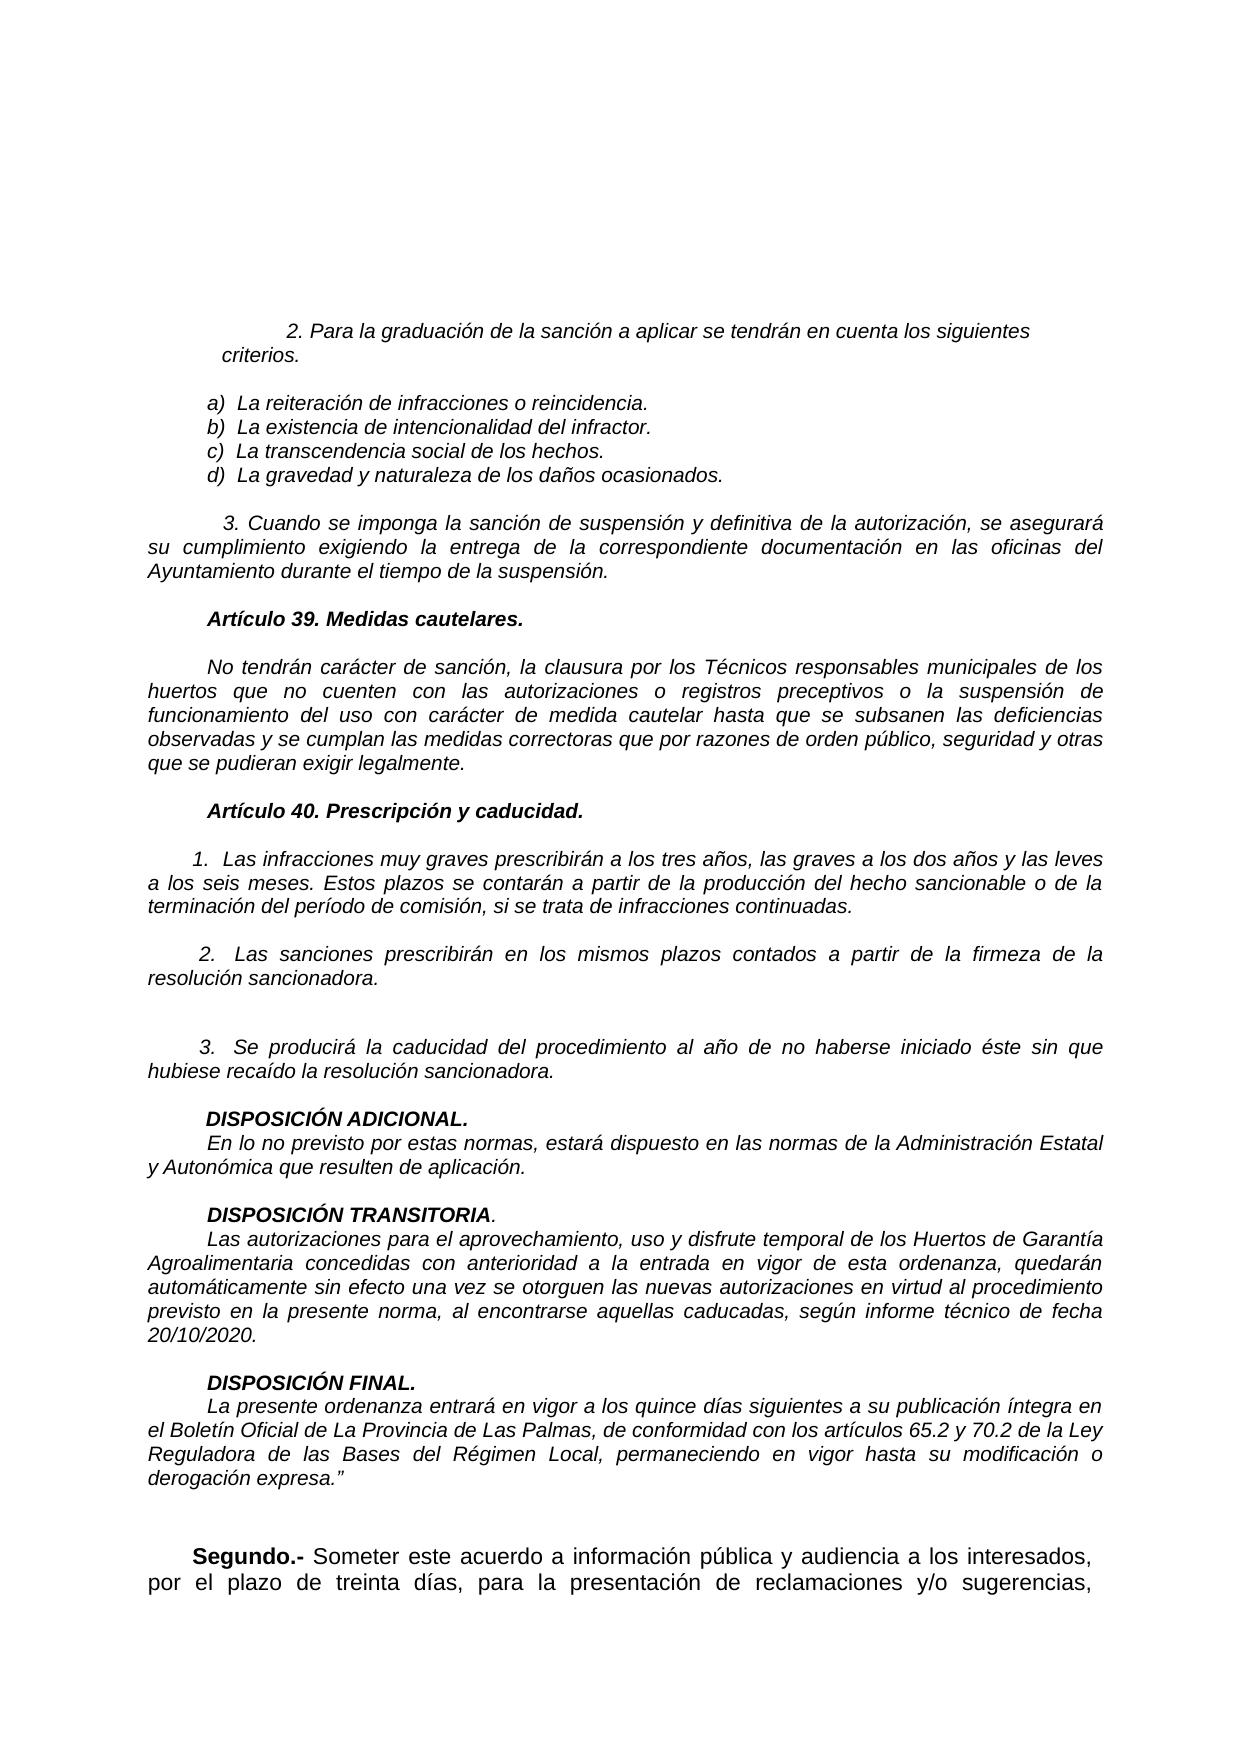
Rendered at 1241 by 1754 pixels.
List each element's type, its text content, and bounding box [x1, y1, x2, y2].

text Las autorizaciones para el aprovechamiento, uso y disfrute temporal de los Huertos de Garantía Agroalimentaria concedidas con anterioridad a la entrada en vigor de esta ordenanza, quedarán automáticamente sin efecto una vez se otorguen las nuevas autorizaciones en virtud al procedimiento previsto en la presente norma, al encontrarse aquellas caducadas, según informe técnico de fecha 20/10/2020. [148, 1227, 1104, 1346]
text No tendrán carácter de sanción, la clausura por los Técnicos responsables municipales de los huertos que no cuenten con las autorizaciones o registros preceptivos o la suspensión de funcionamiento del uso con carácter de medida cautelar hasta que se subsanen las deficiencias observadas y se cumplan las medidas correctoras que por razones de orden público, seguridad y otras que se pudieran exigir legalmente. [148, 655, 1104, 774]
text 3. Cuando se imponga la sanción de suspensión y definitiva de la autorización, se asegurará su cumplimiento exigiendo la entrega de la correspondiente documentación en las oficinas del Ayuntamiento durante el tiempo de la suspensión. [148, 511, 1104, 583]
text a) La reiteración de infracciones o reincidencia. [148, 391, 1104, 415]
text Artículo 40. Prescripción y caducidad. [148, 798, 1104, 822]
text c) La transcendencia social de los hechos. [148, 439, 1104, 463]
list Las infracciones muy graves prescribirán a los tres años, las graves a los dos años y las leves a los seis meses. Estos plazos se contarán a partir de la producción del hecho sancionable o de la terminación del período de comisión, si se trata de infracciones continuadas. [148, 846, 1104, 918]
text b) La existencia de intencionalidad del infractor. [148, 415, 1104, 439]
text DISPOSICIÓN FINAL. [148, 1370, 1104, 1394]
text Segundo.- Someter este acuerdo a información pública y audiencia a los interesados, por el plazo de treinta días, para la presentación de reclamaciones y/o sugerencias, [148, 1543, 1092, 1596]
text 2. Para la graduación de la sanción a aplicar se tendrán en cuenta los siguientes criterios. [222, 319, 1104, 367]
text En lo no previsto por estas normas, estará dispuesto en las normas de la Administración Estatal y Autonómica que resulten de aplicación. [148, 1131, 1104, 1179]
text Artículo 39. Medidas cautelares. [148, 607, 1104, 631]
text La presente ordenanza entrará en vigor a los quince días siguientes a su publicación íntegra en el Boletín Oficial de La Provincia de Las Palmas, de conformidad con los artículos 65.2 y 70.2 de la Ley Reguladora de las Bases del Régimen Local, permaneciendo en vigor hasta su modificación o derogación expresa.” [148, 1394, 1104, 1490]
list Las sanciones prescribirán en los mismos plazos contados a partir de la firmeza de la resolución sancionadora. [148, 942, 1104, 990]
text d) La gravedad y naturaleza de los daños ocasionados. [148, 463, 1104, 487]
text DISPOSICIÓN TRANSITORIA. [148, 1203, 1104, 1227]
text DISPOSICIÓN ADICIONAL. [148, 1107, 1104, 1131]
list Se producirá la caducidad del procedimiento al año de no haberse iniciado éste sin que hubiese recaído la resolución sancionadora. [148, 1035, 1104, 1083]
